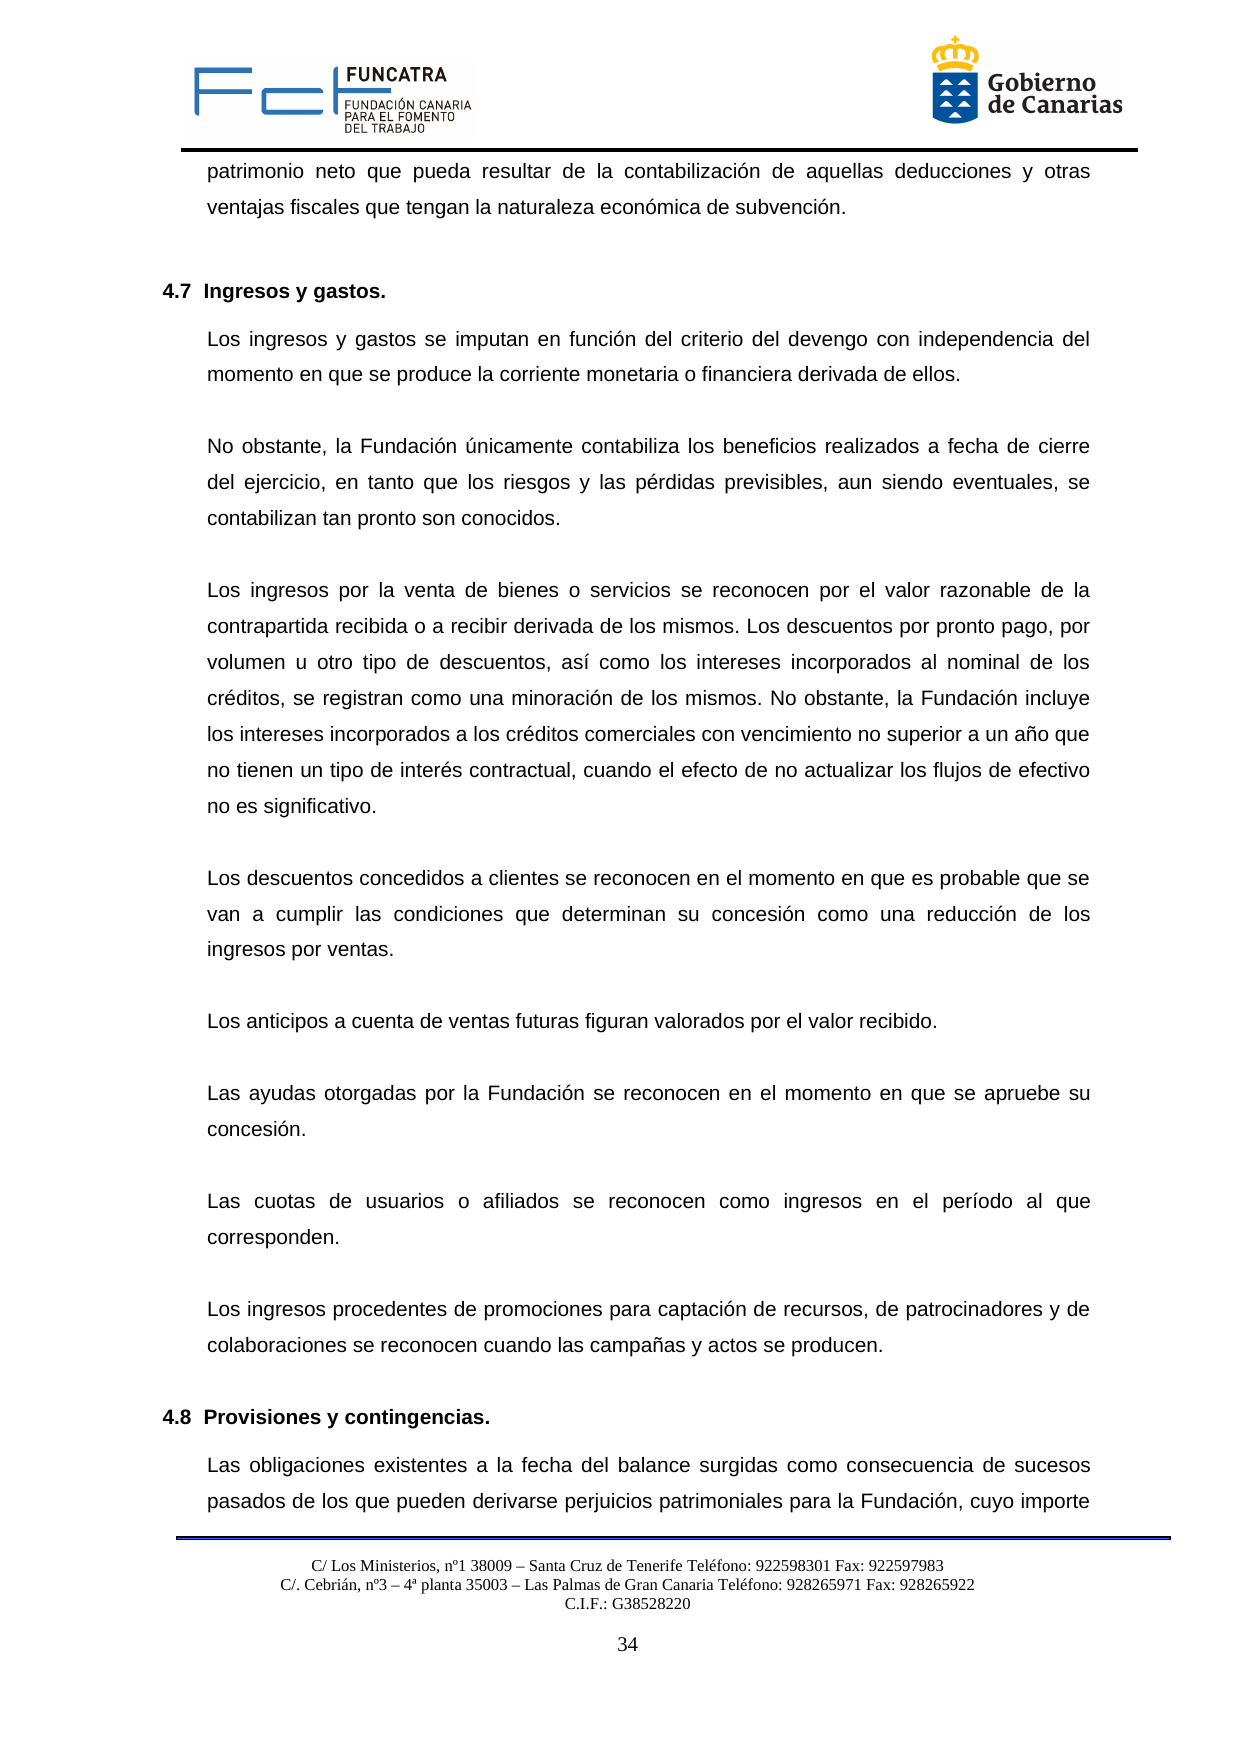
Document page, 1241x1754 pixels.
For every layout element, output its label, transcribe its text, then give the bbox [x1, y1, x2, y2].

text Los ingresos y gastos se imputan en función del criterio del devengo con independencia del momento en que se produce la corriente monetaria o financiera derivada de ellos. [207, 326, 1092, 386]
text Los ingresos por la venta de bienes o servicios se reconocen por el valor razonable de la contrapartida recibida o a recibir derivada de los mismos. Los descuentos por pronto pago, por volumen u otro tipo de descuentos, así como los intereses incorporados al nominal de los créditos, se registran como una minoración de los mismos. No obstante, la Fundación incluye los intereses incorporados a los créditos comerciales con vencimiento no superior a un año que no tienen un tipo de interés contractual, cuando el efecto de no actualizar los flujos de efectivo no es significativo. [207, 578, 1092, 817]
text patrimonio neto que pueda resultar de la contabilización de aquellas deducciones y otras ventajas fiscales que tengan la naturaleza económica de subvención. [207, 159, 1092, 218]
text Los anticipos a cuenta de ventas futuras figuran valorados por el valor recibido. [207, 1009, 1092, 1033]
picture [931, 35, 1123, 124]
text Los ingresos procedentes de promociones para captación de recursos, de patrocinadores y de colaboraciones se reconocen cuando las campañas y actos se producen. [207, 1297, 1092, 1357]
text No obstante, la Fundación únicamente contabiliza los beneficios realizados a fecha de cierre del ejercicio, en tanto que los riesgos y las pérdidas previsibles, aun siendo eventuales, se contabilizan tan pronto son conocidos. [207, 434, 1092, 530]
text Las ayudas otorgadas por la Fundación se reconocen en el momento en que se apruebe su concesión. [207, 1081, 1092, 1141]
text Los descuentos concedidos a clientes se reconocen en el momento en que es probable que se van a cumplir las condiciones que determinan su concesión como una reducción de los ingresos por ventas. [207, 865, 1092, 961]
text 4.7 Ingresos y gastos. [162, 278, 1092, 302]
text Las obligaciones existentes a la fecha del balance surgidas como consecuencia de sucesos pasados de los que pueden derivarse perjuicios patrimoniales para la Fundación, cuyo importe [207, 1452, 1092, 1512]
text 4.8 Provisiones y contingencias. [162, 1404, 1092, 1428]
text Las cuotas de usuarios o afiliados se reconocen como ingresos en el período al que corresponden. [207, 1189, 1092, 1249]
picture [180, 57, 477, 138]
